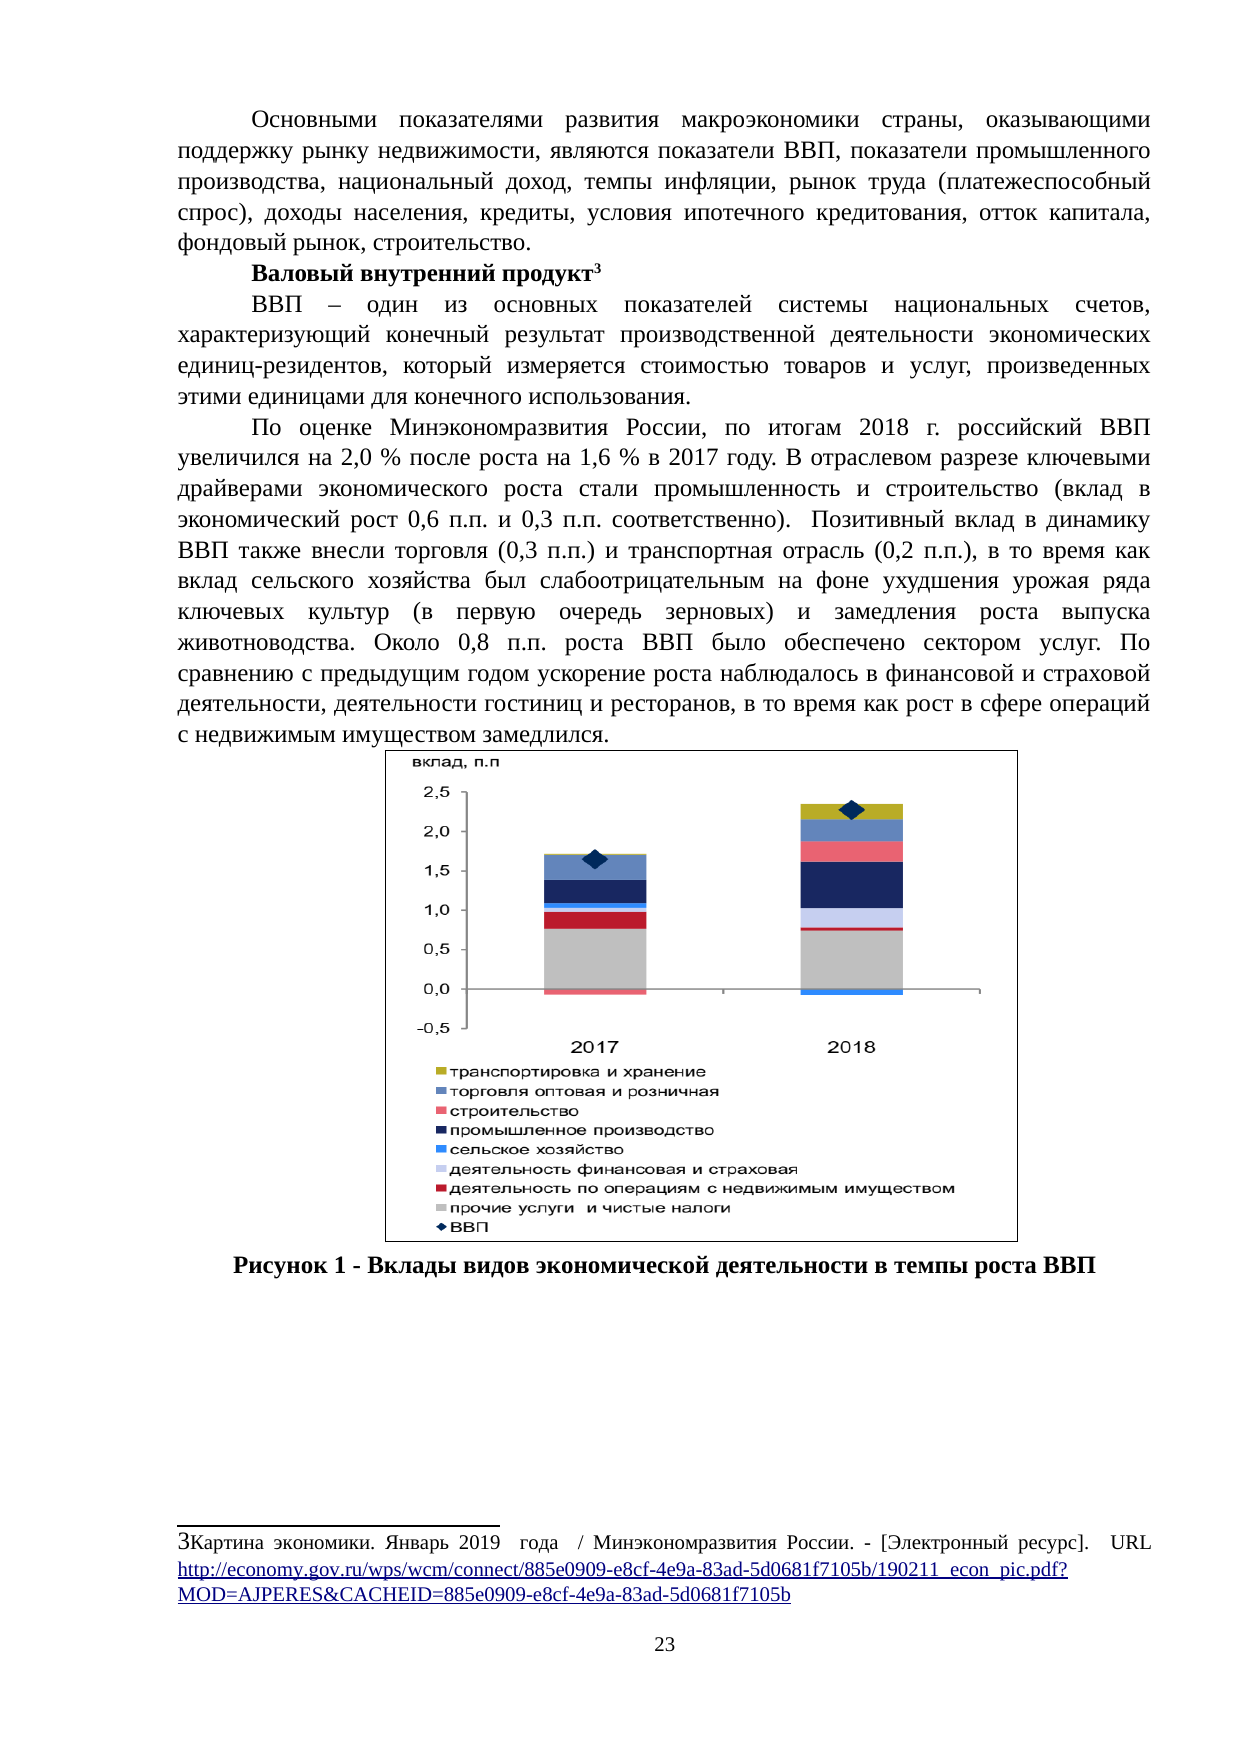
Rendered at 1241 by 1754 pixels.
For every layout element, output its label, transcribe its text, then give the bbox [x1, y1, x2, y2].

text По оценке Минэкономразвития России, по итогам 2018 г. российский ВВП увеличился на 2,0 % после роста на 1,6 % в 2017 году. В отраслевом разрезе ключевыми драйверами экономического роста стали промышленность и строительство (вклад в экономический рост 0,6 п.п. и 0,3 п.п. соответственно). Позитивный вклад в динамику ВВП также внесли торговля (0,3 п.п.) и транспортная отрасль (0,2 п.п.), в то время как вклад сельского хозяйства был слабоотрицательным на фоне ухудшения урожая ряда ключевых культур (в первую очередь зерновых) и замедления роста выпуска животноводства. Около 0,8 п.п. роста ВВП было обеспечено сектором услуг. По сравнению с предыдущим годом ускорение роста наблюдалось в финансовой и страховой деятельности, деятельности гостиниц и ресторанов, в то время как рост в сфере операций с недвижимым имуществом замедлился. [177, 412, 1152, 748]
text Валовый внутренний продукт [177, 258, 1152, 287]
text Картина экономики. Январь 2019 года / Минэкономразвития России. - [Электронный ресурс]. URL http://economy.gov.ru/wps/wcm/connect/885e0909-e8cf-4e9a-83ad-5d0681f7105b/190211_econ_pic.pdf?MOD=AJPERES&CACHEID=885e0909-e8cf-4e9a-83ad-5d0681f7105b [177, 1526, 1152, 1606]
text Основными показателями развития макроэкономики страны, оказывающими поддержку рынку недвижимости, являются показатели ВВП, показатели промышленного производства, национальный доход, темпы инфляции, рынок труда (платежеспособный спрос), доходы населения, кредиты, условия ипотечного кредитования, отток капитала, фондовый рынок, строительство. [177, 104, 1152, 256]
text ВВП – один из основных показателей системы национальных счетов, характеризующий конечный результат производственной деятельности экономических единиц-резидентов, который измеряется стоимостью товаров и услуг, произведенных этими единицами для конечного использования. [177, 289, 1152, 410]
text Рисунок 1 - Вклады видов экономической деятельности в темпы роста ВВП [177, 1251, 1152, 1279]
